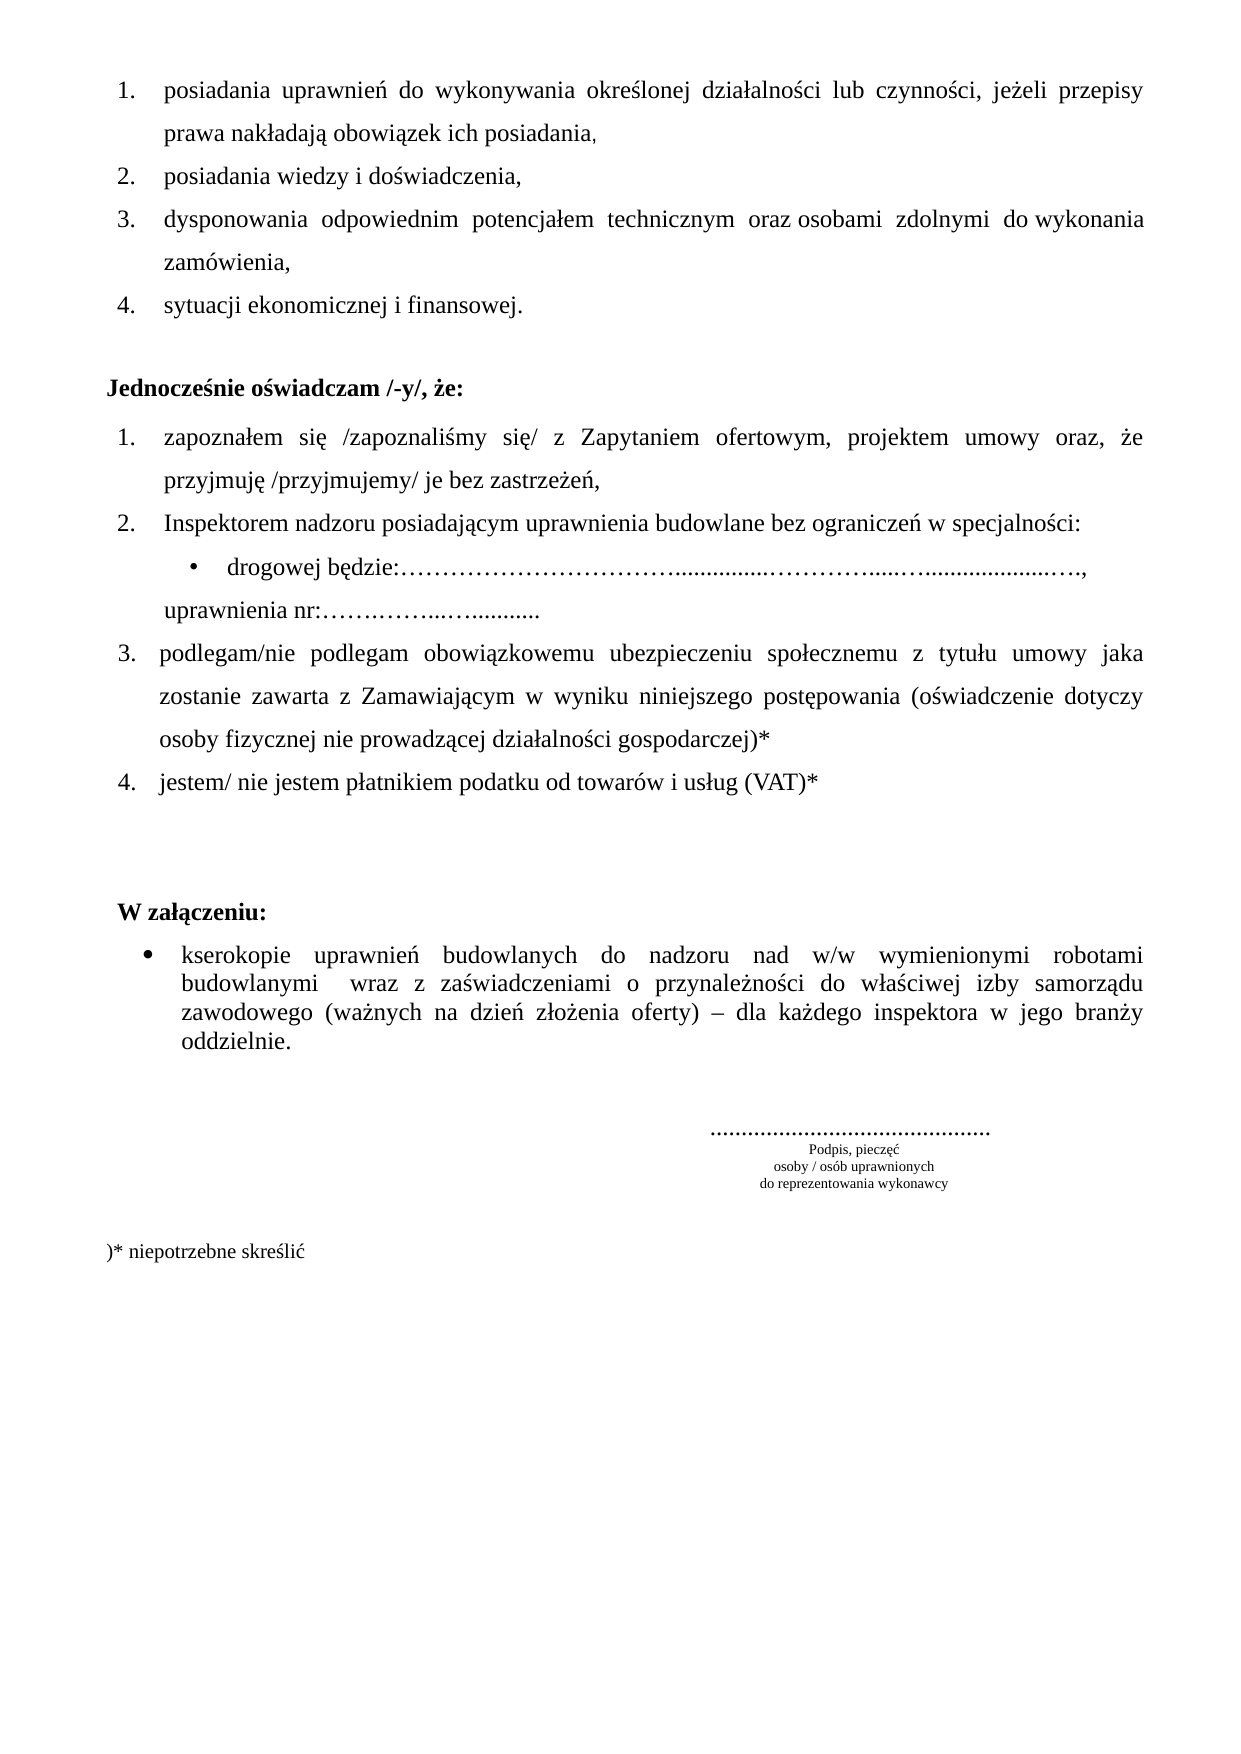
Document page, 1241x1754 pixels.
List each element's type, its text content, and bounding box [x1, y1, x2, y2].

text uprawnienia nr:…….……...…........... [164, 595, 1144, 623]
list podlegam/nie podlegam obowiązkowemu ubezpieczeniu społecznemu z tytułu umowy jaka zostanie zawarta z Zamawiającym w wyniku niniejszego postępowania (oświadczenie dotyczy osoby fizycznej nie prowadzącej działalności gospodarczej)* [118, 638, 1144, 753]
list jestem/ nie jestem płatnikiem podatku od towarów i usług (VAT)* [118, 767, 1144, 796]
list drogowej będzie:……………………………...............………….....…....................…., [189, 552, 1144, 580]
list posiadania wiedzy i doświadczenia, [117, 161, 1144, 190]
text )* niepotrzebne skreślić [106, 1239, 1144, 1263]
list zapoznałem się /zapoznaliśmy się/ z Zapytaniem ofertowym, projektem umowy oraz, że przyjmuję /przyjmujemy/ je bez zastrzeżeń, [117, 422, 1144, 494]
list Inspektorem nadzoru posiadającym uprawnienia budowlane bez ograniczeń w specjalności: [117, 508, 1144, 537]
text Podpis, pieczęć [564, 1141, 1144, 1158]
list sytuacji ekonomicznej i finansowej. [117, 291, 1144, 319]
text Jednocześnie oświadczam /-y/, że: [106, 373, 1144, 402]
text ............................................. [106, 1112, 1144, 1141]
list posiadania uprawnień do wykonywania określonej działalności lub czynności, jeżeli przepisy prawa nakładają obowiązek ich posiadania, [117, 75, 1144, 147]
text W załączeniu: [117, 897, 1144, 925]
list kserokopie uprawnień budowlanych do nadzoru nad w/w wymienionymi robotami budowlanymi wraz z zaświadczeniami o przynależności do właściwej izby samorządu zawodowego (ważnych na dzień złożenia oferty) – dla każdego inspektora w jego branży oddzielnie. [143, 940, 1144, 1055]
text osoby / osób uprawnionych [564, 1158, 1144, 1174]
text do reprezentowania wykonawcy [564, 1174, 1144, 1191]
list dysponowania odpowiednim potencjałem technicznym oraz osobami zdolnymi do wykonania zamówienia, [117, 204, 1144, 276]
